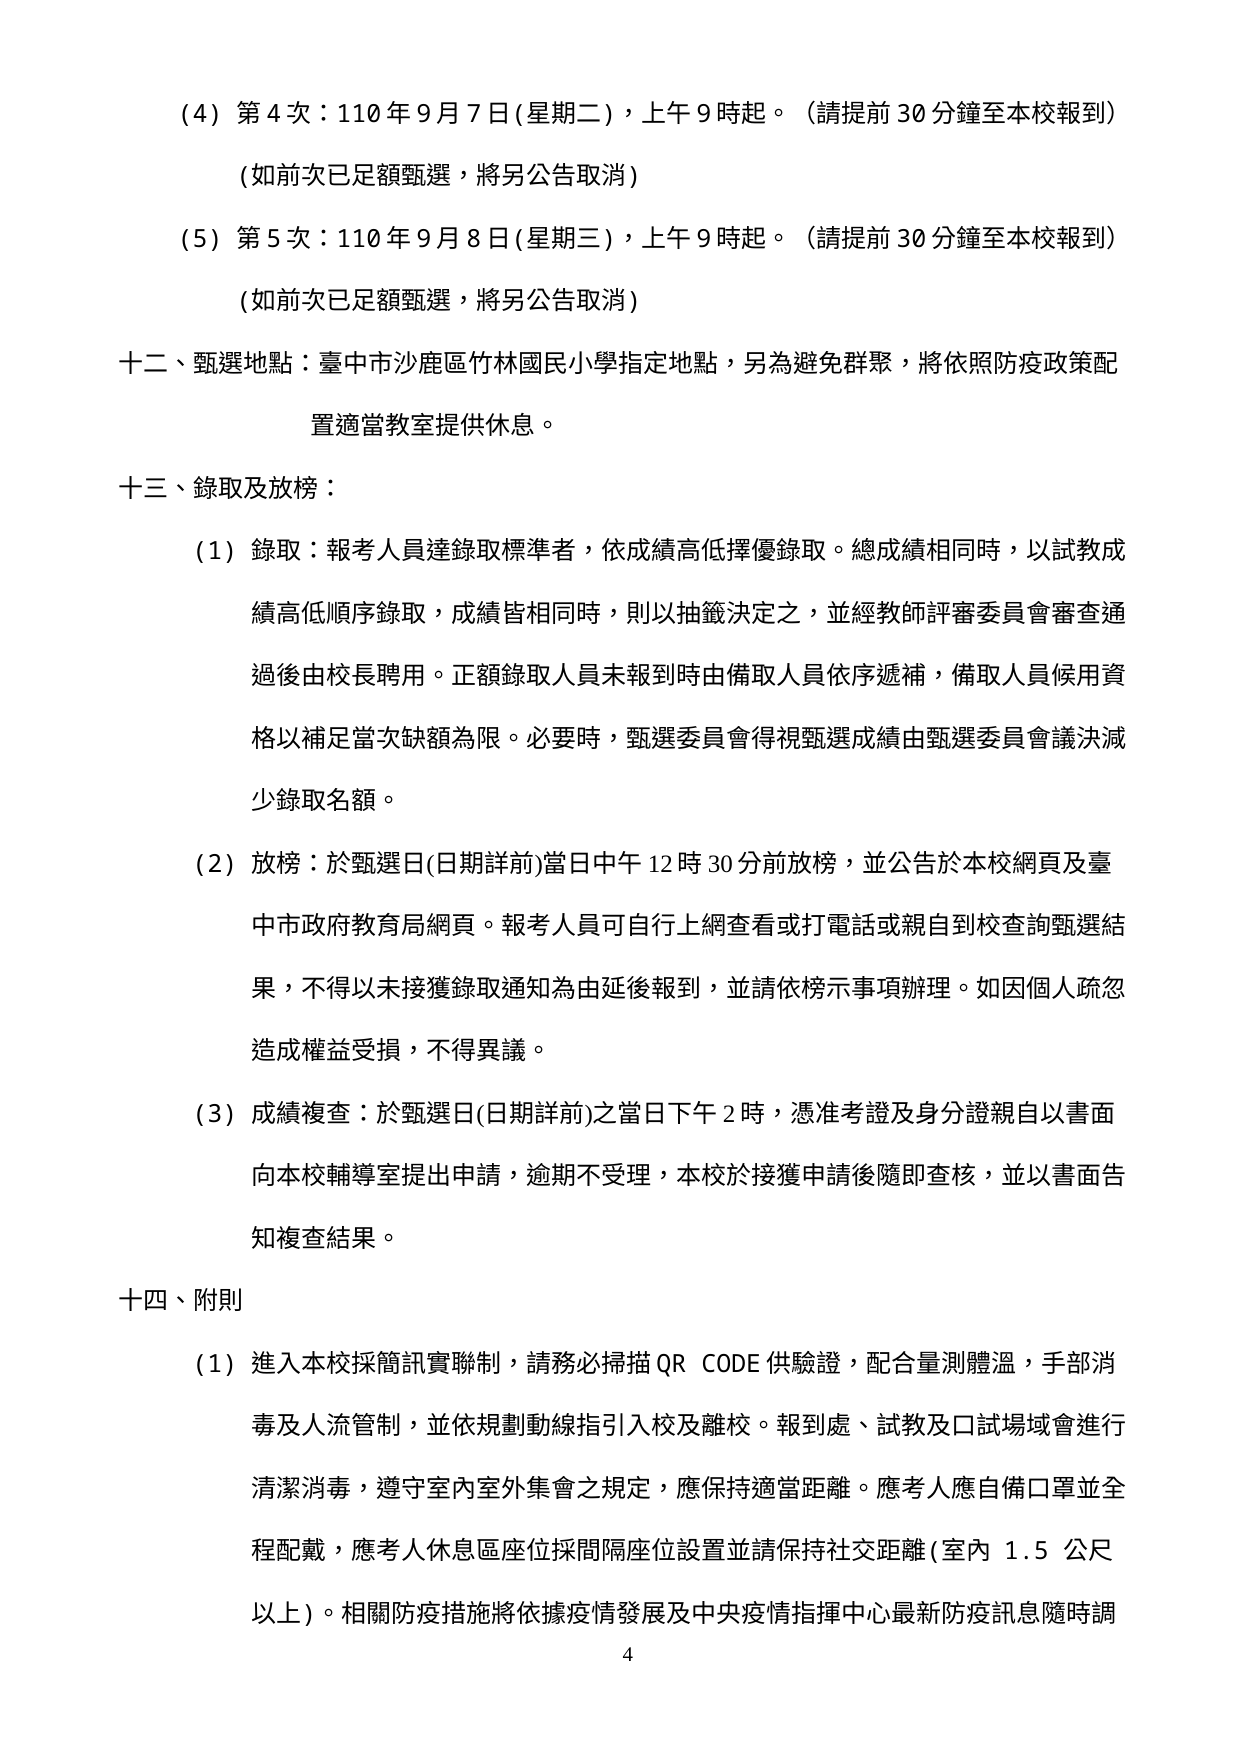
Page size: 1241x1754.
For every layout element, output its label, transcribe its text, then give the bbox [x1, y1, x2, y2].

list 進入本校採簡訊實聯制，請務必掃描QR CODE供驗證，配合量測體溫，手部消毒及人流管制，並依規劃動線指引入校及離校。報到處、試教及口試場域會進行清潔消毒，遵守室內室外集會之規定，應保持適當距離。應考人應自備口罩並全程配戴，應考人休息區座位採間隔座位設置並請保持社交距離(室內 1.5 公尺以上)。相關防疫措施將依據疫情發展及中央疫情指揮中心最新防疫訊息隨時調 [192, 1319, 1137, 1632]
list 第5次：110年9月8日(星期三)，上午9時起。（請提前30分鐘至本校報到）(如前次已足額甄選，將另公告取消) [177, 194, 1137, 319]
text 十四、附則 [118, 1257, 1137, 1319]
list 放榜：於甄選日(日期詳前)當日中午12時30分前放榜，並公告於本校網頁及臺中市政府教育局網頁。報考人員可自行上網查看或打電話或親自到校查詢甄選結果，不得以未接獲錄取通知為由延後報到，並請依榜示事項辦理。如因個人疏忽造成權益受損，不得異議。 [192, 819, 1137, 1069]
text 十三、錄取及放榜： [118, 444, 1137, 507]
list 第4次：110年9月7日(星期二)，上午9時起。（請提前30分鐘至本校報到）(如前次已足額甄選，將另公告取消) [177, 69, 1137, 194]
text 十二、甄選地點：臺中市沙鹿區竹林國民小學指定地點，另為避免群聚，將依照防疫政策配置適當教室提供休息。 [118, 319, 1137, 444]
list 錄取：報考人員達錄取標準者，依成績高低擇優錄取。總成績相同時，以試教成績高低順序錄取，成績皆相同時，則以抽籤決定之，並經教師評審委員會審查通過後由校長聘用。正額錄取人員未報到時由備取人員依序遞補，備取人員候用資格以補足當次缺額為限。必要時，甄選委員會得視甄選成績由甄選委員會議決減少錄取名額。 [192, 507, 1137, 819]
list 成績複查：於甄選日(日期詳前)之當日下午2時，憑准考證及身分證親自以書面向本校輔導室提出申請，逾期不受理，本校於接獲申請後隨即查核，並以書面告知複查結果。 [192, 1069, 1137, 1257]
